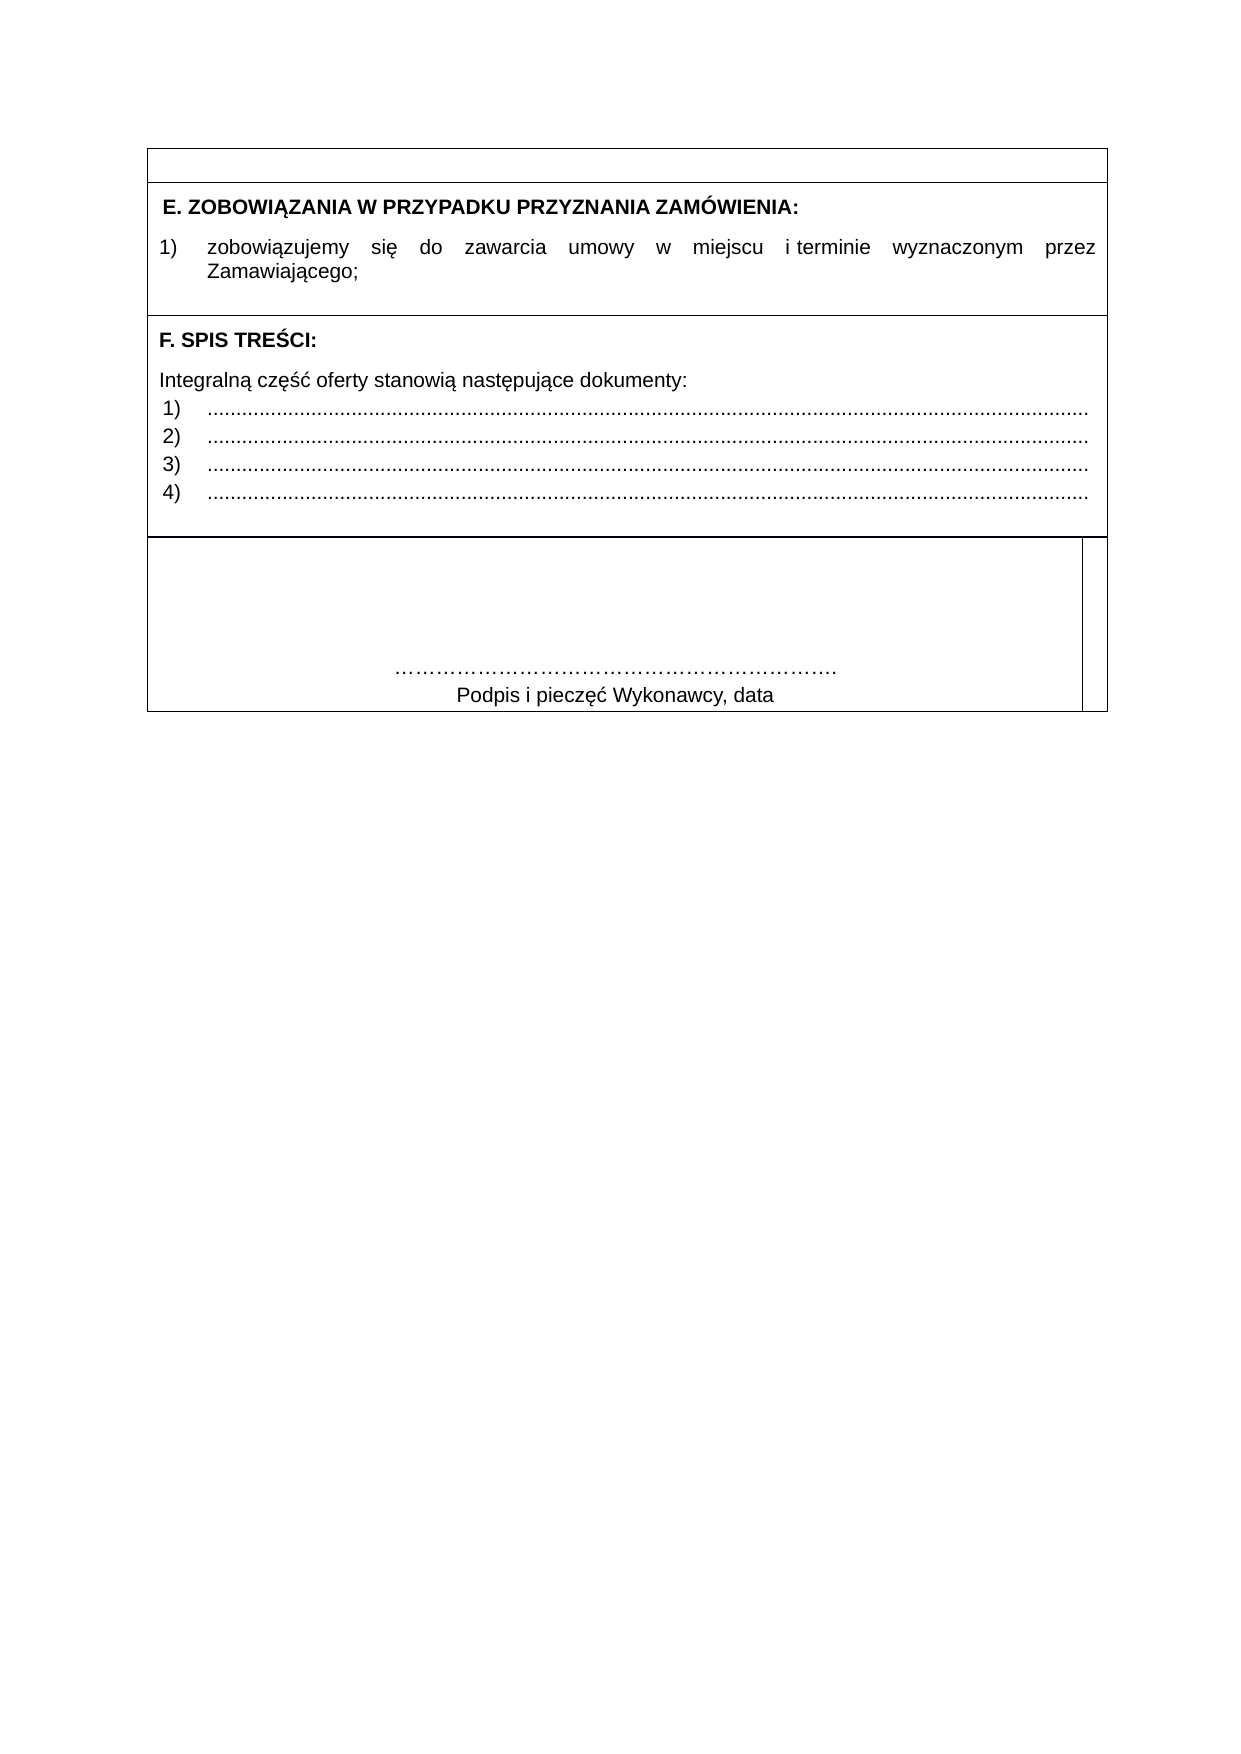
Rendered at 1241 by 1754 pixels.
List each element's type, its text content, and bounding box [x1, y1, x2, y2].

table_cell ………………………………………………………. Podpis i pieczęć Wykonawcy, data [148, 538, 1082, 711]
table_cell F. SPIS TREŚCI: Integralną część oferty stanowią następujące dokumenty: ......................................................................................................................................................... ......................................................................................................................................................... ......................................................................................................................................................... ......................................................................................................................................................... [148, 316, 1107, 536]
table_cell [148, 149, 1107, 182]
table_cell E. ZOBOWIĄZANIA W PRZYPADKU PRZYZNANIA ZAMÓWIENIA: zobowiązujemy się do zawarcia umowy w miejscu i terminie wyznaczonym przez Zamawiającego; [148, 183, 1107, 315]
table_cell [1083, 538, 1107, 711]
